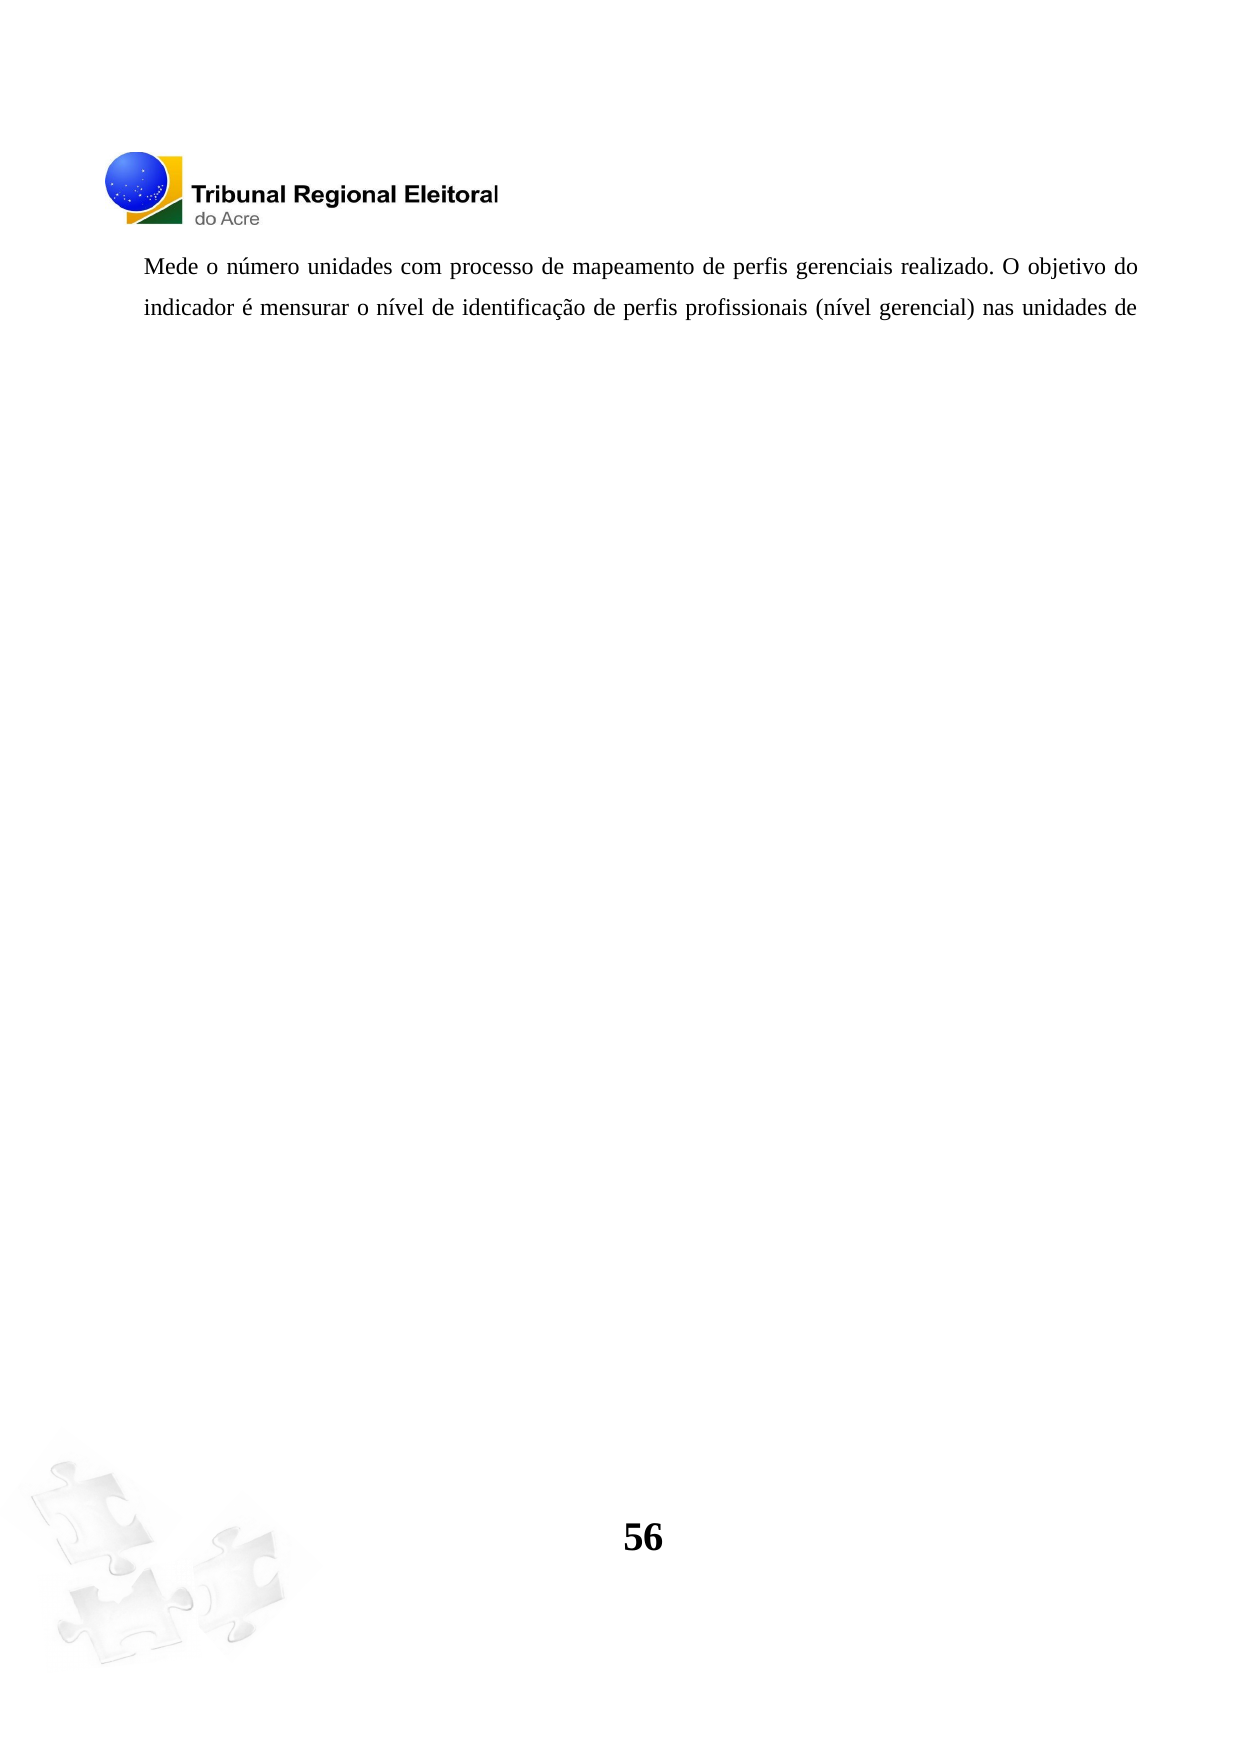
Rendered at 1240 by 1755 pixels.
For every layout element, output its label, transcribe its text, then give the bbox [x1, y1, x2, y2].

text Mede o número unidades com processo de mapeamento de perfis gerenciais realizado. O objetivo do indicador é mensurar o nível de identificação de perfis profissionais (nível gerencial) nas unidades de [144, 252, 1141, 321]
